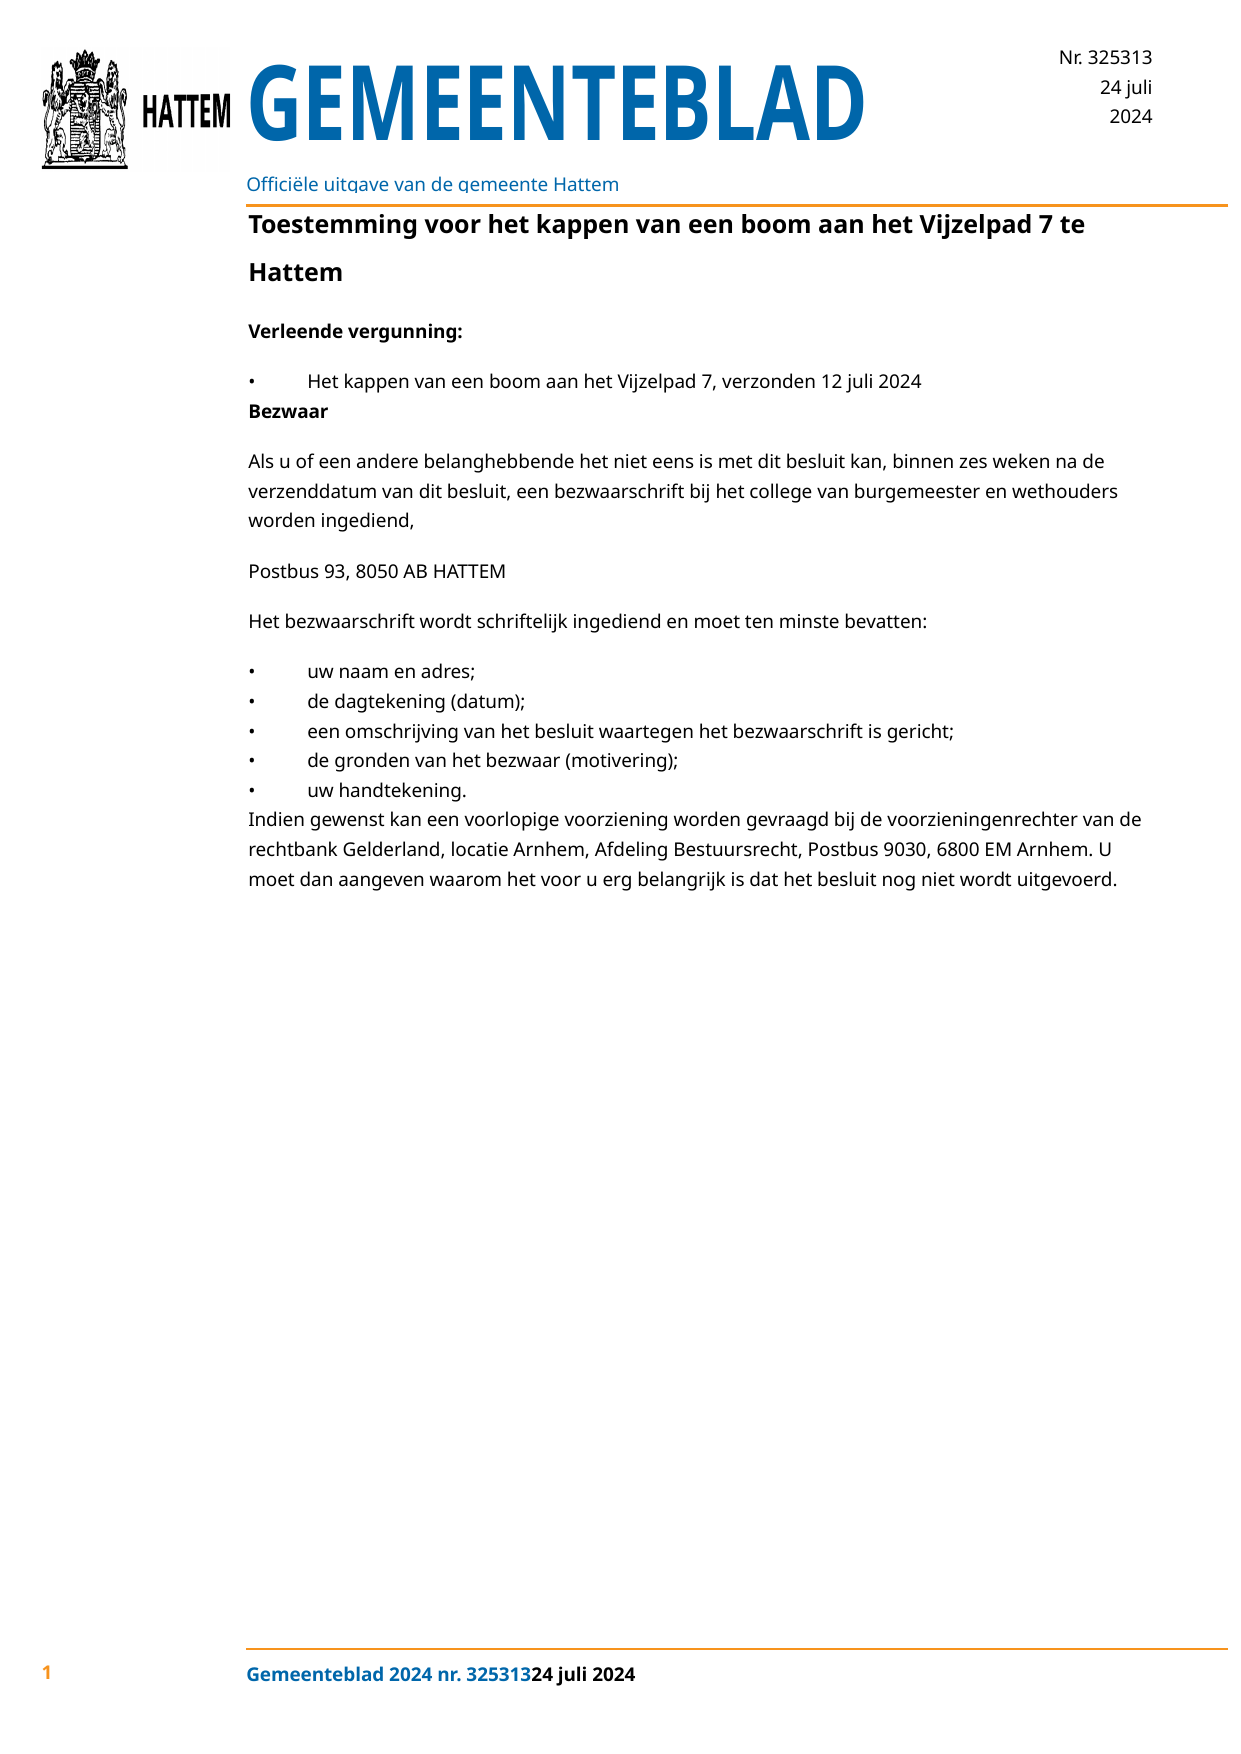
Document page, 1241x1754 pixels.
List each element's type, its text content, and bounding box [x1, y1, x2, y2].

text Verleende vergunning: [248, 318, 1152, 344]
picture [41, 47, 231, 172]
text Toestemming voor het kappen van een boom aan het Vijzelpad 7 te Hattem [248, 207, 1152, 288]
text Indien gewenst kan een voorlopige voorziening worden gevraagd bij de voorzieningenrechter van de rechtbank Gelderland, locatie Arnhem, Afdeling Bestuursrecht, Postbus 9030, 6800 EM Arnhem. U moet dan aangeven waarom het voor u erg belangrijk is dat het besluit nog niet wordt uitgevoerd. [248, 807, 1152, 892]
list Het kappen van een boom aan het Vijzelpad 7, verzonden 12 juli 2024 [248, 368, 1152, 394]
text Als u of een andere belanghebbende het niet eens is met dit besluit kan, binnen zes weken na de verzenddatum van dit besluit, een bezwaarschrift bij het college van burgemeester en wethouders worden ingediend, [248, 448, 1152, 533]
list de dagtekening (datum); [248, 688, 1152, 714]
text Bezwaar [248, 398, 1152, 424]
text Het bezwaarschrift wordt schriftelijk ingediend en moet ten minste bevatten: [248, 608, 1152, 634]
text Postbus 93, 8050 AB HATTEM [248, 558, 1152, 584]
list uw handtekening. [248, 777, 1152, 803]
list de gronden van het bezwaar (motivering); [248, 747, 1152, 773]
list een omschrijving van het besluit waartegen het bezwaarschrift is gericht; [248, 718, 1152, 744]
list uw naam en adres; [248, 659, 1152, 684]
